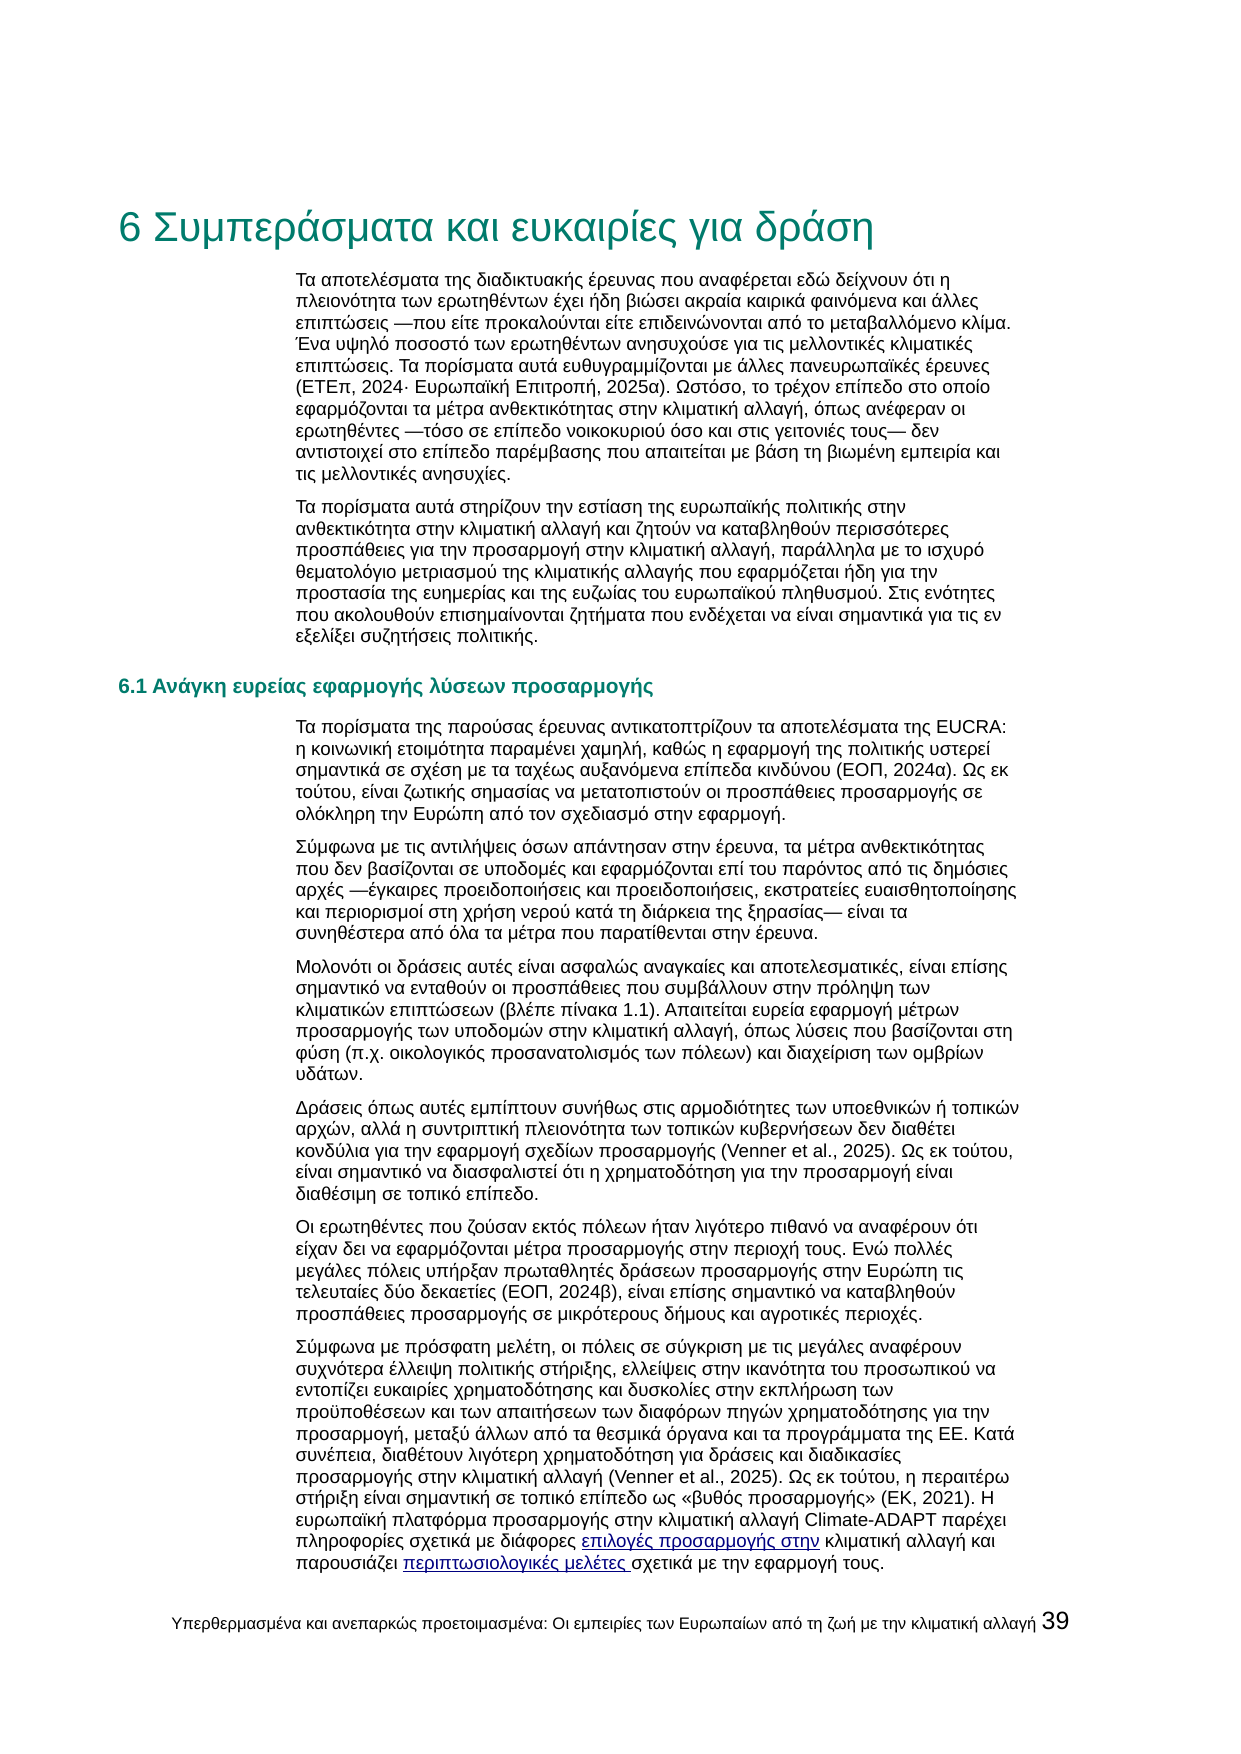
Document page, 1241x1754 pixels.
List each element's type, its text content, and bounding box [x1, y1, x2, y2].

text Οι ερωτηθέντες που ζούσαν εκτός πόλεων ήταν λιγότερο πιθανό να αναφέρουν ότι είχαν δει να εφαρμόζονται μέτρα προσαρμογής στην περιοχή τους. Ενώ πολλές μεγάλες πόλεις υπήρξαν πρωταθλητές δράσεων προσαρμογής στην Ευρώπη τις τελευταίες δύο δεκαετίες (ΕΟΠ, 2024β), είναι επίσης σημαντικό να καταβληθούν προσπάθειες προσαρμογής σε μικρότερους δήμους και αγροτικές περιοχές. [295, 1216, 1022, 1324]
subtitle 6.1 Ανάγκη ευρείας εφαρμογής λύσεων προσαρμογής [118, 674, 1122, 698]
text Δράσεις όπως αυτές εμπίπτουν συνήθως στις αρμοδιότητες των υποεθνικών ή τοπικών αρχών, αλλά η συντριπτική πλειονότητα των τοπικών κυβερνήσεων δεν διαθέτει κονδύλια για την εφαρμογή σχεδίων προσαρμογής (Venner et al., 2025). Ως εκ τούτου, είναι σημαντικό να διασφαλιστεί ότι η χρηματοδότηση για την προσαρμογή είναι διαθέσιμη σε τοπικό επίπεδο. [295, 1097, 1022, 1204]
text Σύμφωνα με πρόσφατη μελέτη, οι πόλεις σε σύγκριση με τις μεγάλες αναφέρουν συχνότερα έλλειψη πολιτικής στήριξης, ελλείψεις στην ικανότητα του προσωπικού να εντοπίζει ευκαιρίες χρηματοδότησης και δυσκολίες στην εκπλήρωση των προϋποθέσεων και των απαιτήσεων των διαφόρων πηγών χρηματοδότησης για την προσαρμογή, μεταξύ άλλων από τα θεσμικά όργανα και τα προγράμματα της ΕΕ. Κατά συνέπεια, διαθέτουν λιγότερη χρηματοδότηση για δράσεις και διαδικασίες προσαρμογής στην κλιματική αλλαγή (Venner et al., 2025). Ως εκ τούτου, η περαιτέρω στήριξη είναι σημαντική σε τοπικό επίπεδο ως «βυθός προσαρμογής» (ΕΚ, 2021). Η ευρωπαϊκή πλατφόρμα προσαρμογής στην κλιματική αλλαγή Climate-ADAPT παρέχει πληροφορίες σχετικά με διάφορες επιλογές προσαρμογής στην κλιματική αλλαγή και παρουσιάζει περιπτωσιολογικές μελέτες σχετικά με την εφαρμογή τους. [295, 1336, 1022, 1573]
text Σύμφωνα με τις αντιλήψεις όσων απάντησαν στην έρευνα, τα μέτρα ανθεκτικότητας που δεν βασίζονται σε υποδομές και εφαρμόζονται επί του παρόντος από τις δημόσιες αρχές —έγκαιρες προειδοποιήσεις και προειδοποιήσεις, εκστρατείες ευαισθητοποίησης και περιορισμοί στη χρήση νερού κατά τη διάρκεια της ξηρασίας— είναι τα συνηθέστερα από όλα τα μέτρα που παρατίθενται στην έρευνα. [295, 836, 1022, 943]
text Τα αποτελέσματα της διαδικτυακής έρευνας που αναφέρεται εδώ δείχνουν ότι η πλειονότητα των ερωτηθέντων έχει ήδη βιώσει ακραία καιρικά φαινόμενα και άλλες επιπτώσεις —που είτε προκαλούνται είτε επιδεινώνονται από το μεταβαλλόμενο κλίμα. Ένα υψηλό ποσοστό των ερωτηθέντων ανησυχούσε για τις μελλοντικές κλιματικές επιπτώσεις. Τα πορίσματα αυτά ευθυγραμμίζονται με άλλες πανευρωπαϊκές έρευνες (ΕΤΕπ, 2024· Ευρωπαϊκή Επιτροπή, 2025α). Ωστόσο, το τρέχον επίπεδο στο οποίο εφαρμόζονται τα μέτρα ανθεκτικότητας στην κλιματική αλλαγή, όπως ανέφεραν οι ερωτηθέντες —τόσο σε επίπεδο νοικοκυριού όσο και στις γειτονιές τους— δεν αντιστοιχεί στο επίπεδο παρέμβασης που απαιτείται με βάση τη βιωμένη εμπειρία και τις μελλοντικές ανησυχίες. [295, 268, 1022, 484]
text Τα πορίσματα της παρούσας έρευνας αντικατοπτρίζουν τα αποτελέσματα της EUCRA: η κοινωνική ετοιμότητα παραμένει χαμηλή, καθώς η εφαρμογή της πολιτικής υστερεί σημαντικά σε σχέση με τα ταχέως αυξανόμενα επίπεδα κινδύνου (ΕΟΠ, 2024α). Ως εκ τούτου, είναι ζωτικής σημασίας να μετατοπιστούν οι προσπάθειες προσαρμογής σε ολόκληρη την Ευρώπη από τον σχεδιασμό στην εφαρμογή. [295, 716, 1022, 824]
text Τα πορίσματα αυτά στηρίζουν την εστίαση της ευρωπαϊκής πολιτικής στην ανθεκτικότητα στην κλιματική αλλαγή και ζητούν να καταβληθούν περισσότερες προσπάθειες για την προσαρμογή στην κλιματική αλλαγή, παράλληλα με το ισχυρό θεματολόγιο μετριασμού της κλιματικής αλλαγής που εφαρμόζεται ήδη για την προστασία της ευημερίας και της ευζωίας του ευρωπαϊκού πληθυσμού. Στις ενότητες που ακολουθούν επισημαίνονται ζητήματα που ενδέχεται να είναι σημαντικά για τις εν εξελίξει συζητήσεις πολιτικής. [295, 496, 1022, 647]
subtitle 6 Συμπεράσματα και ευκαιρίες για δράση [118, 202, 1122, 250]
text Μολονότι οι δράσεις αυτές είναι ασφαλώς αναγκαίες και αποτελεσματικές, είναι επίσης σημαντικό να ενταθούν οι προσπάθειες που συμβάλλουν στην πρόληψη των κλιματικών επιπτώσεων (βλέπε πίνακα 1.1). Απαιτείται ευρεία εφαρμογή μέτρων προσαρμογής των υποδομών στην κλιματική αλλαγή, όπως λύσεις που βασίζονται στη φύση (π.χ. οικολογικός προσανατολισμός των πόλεων) και διαχείριση των ομβρίων υδάτων. [295, 955, 1022, 1085]
